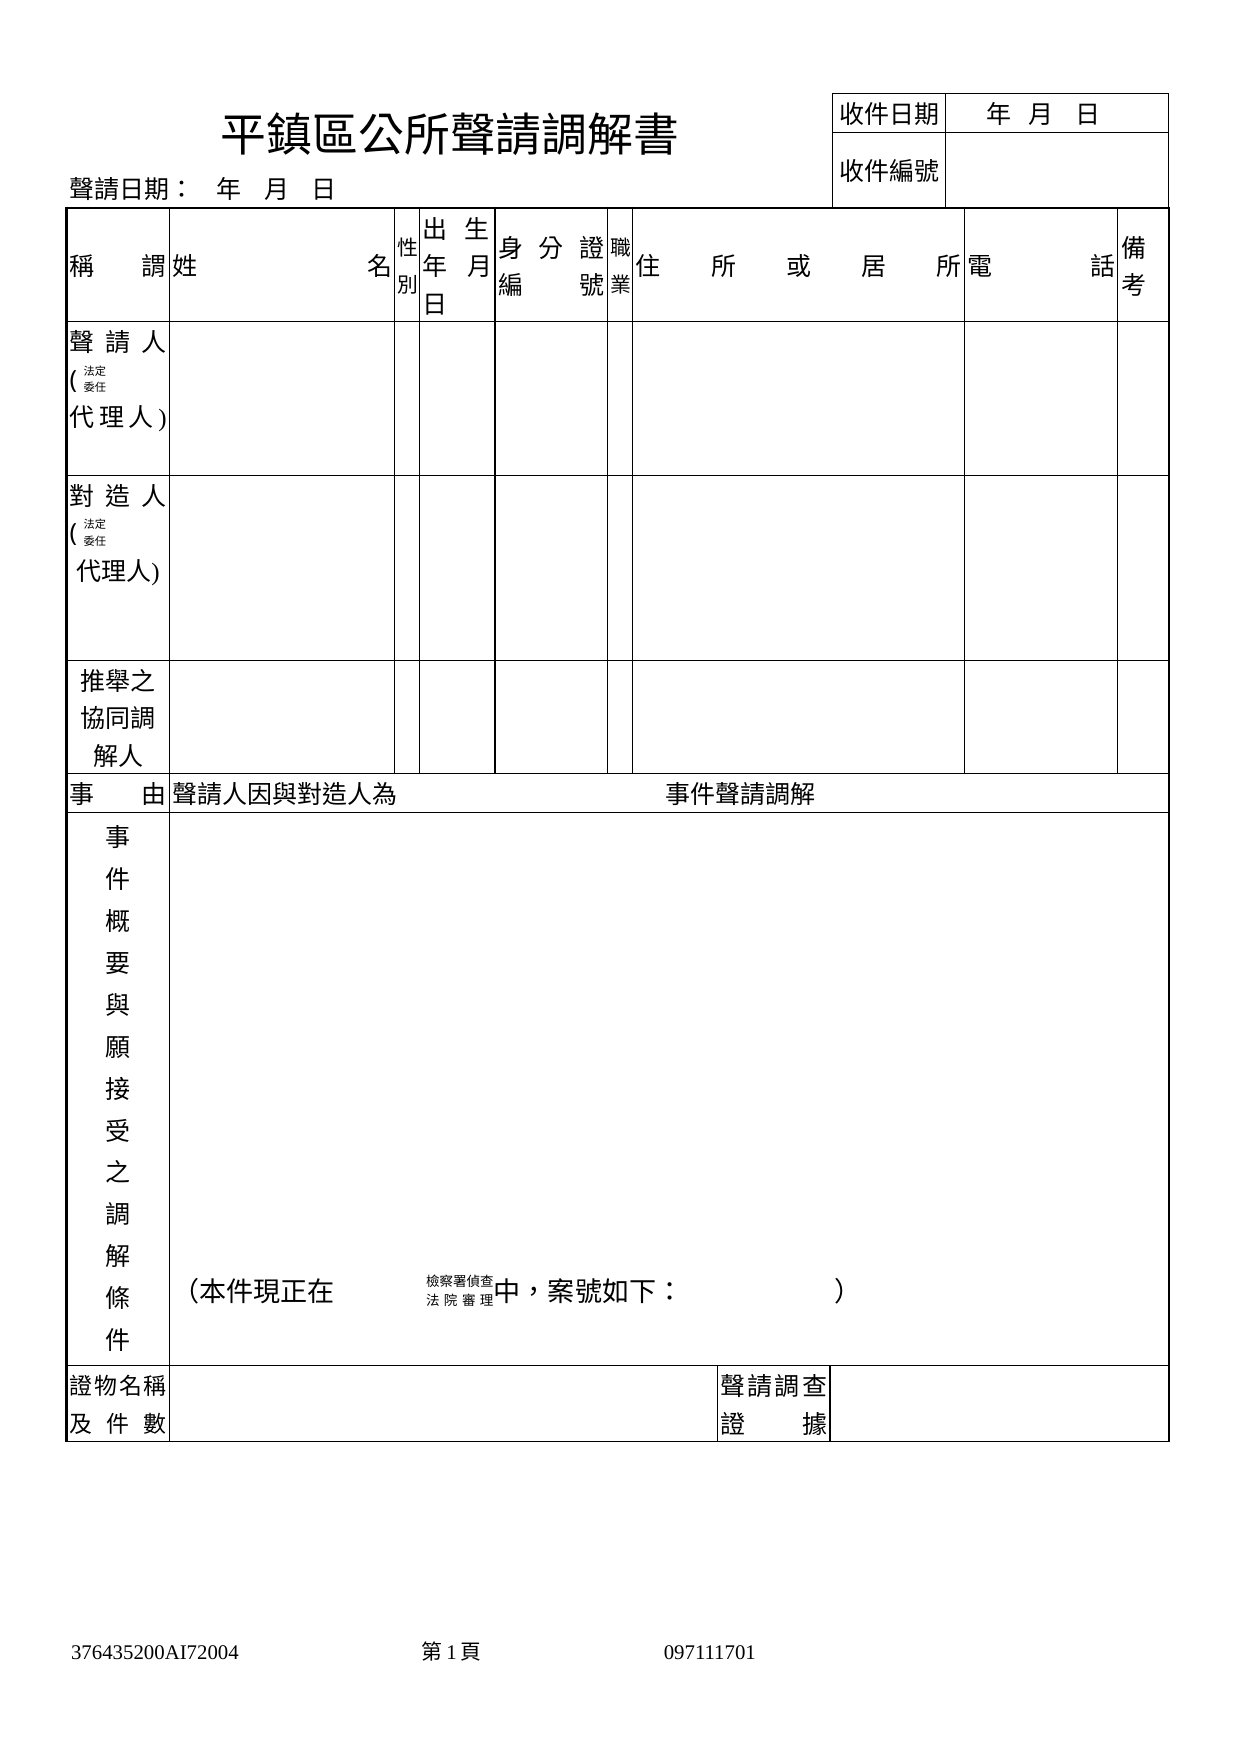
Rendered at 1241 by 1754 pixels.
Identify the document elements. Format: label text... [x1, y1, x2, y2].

table_cell [1118, 661, 1168, 773]
table_cell 證物名稱 及件數 [68, 1366, 169, 1441]
table_cell 電話 [965, 209, 1117, 321]
table_cell [170, 1366, 717, 1441]
table_cell [420, 322, 494, 474]
table_cell 聲請調查 證據 [718, 1366, 829, 1441]
table_cell [395, 661, 419, 773]
table_cell [946, 133, 1168, 207]
table_cell 姓名 [170, 209, 394, 321]
table_cell [633, 476, 964, 660]
table_cell 收件編號 [833, 133, 945, 207]
table_cell 稱謂 [68, 209, 169, 321]
table_cell 聲請人 ( 法定委任 代理人) [68, 322, 169, 474]
table_cell [965, 476, 1117, 660]
table_cell [633, 322, 964, 474]
table_cell 職業 [608, 209, 632, 321]
table_cell [965, 322, 1117, 474]
table_cell [496, 661, 607, 773]
table_cell [608, 476, 632, 660]
table_cell [420, 661, 494, 773]
table_header 收件日期 [833, 94, 945, 132]
table_cell [633, 661, 964, 773]
table_cell [395, 322, 419, 474]
table_cell [1118, 476, 1168, 660]
table_cell 對造人 ( 法定委任 代理人) [68, 476, 169, 660]
table_cell [395, 476, 419, 660]
table_cell 出生 年月日 [420, 209, 494, 321]
table_cell [170, 322, 394, 474]
table_cell 聲請人因與對造人為 事件聲請調解 [170, 774, 1168, 812]
table_header 年 月 日 [946, 94, 1168, 132]
table_cell [496, 476, 607, 660]
table_cell 身分證 編號 [496, 209, 607, 321]
table_cell [965, 661, 1117, 773]
table_cell 性別 [395, 209, 419, 321]
table_cell 備考 [1118, 209, 1168, 321]
table_cell 推舉之協同調解人 [68, 661, 169, 773]
table_header 平鎮區公所聲請調解書 聲請日期： 年 月 日 [66, 93, 832, 207]
table_cell [420, 476, 494, 660]
table_cell [831, 1366, 1168, 1441]
table_cell 事件概要與願接受之調解條件 [68, 813, 169, 1365]
table_cell [170, 661, 394, 773]
table_cell [496, 322, 607, 474]
table_cell [608, 322, 632, 474]
table_cell （本件現正在 檢察署偵查法院審理中，案號如下： ） [170, 813, 1168, 1365]
table_cell [608, 661, 632, 773]
table_cell [170, 476, 394, 660]
table_cell 住所或居所 [633, 209, 964, 321]
table_cell [1118, 322, 1168, 474]
table_cell 事由 [68, 774, 169, 812]
